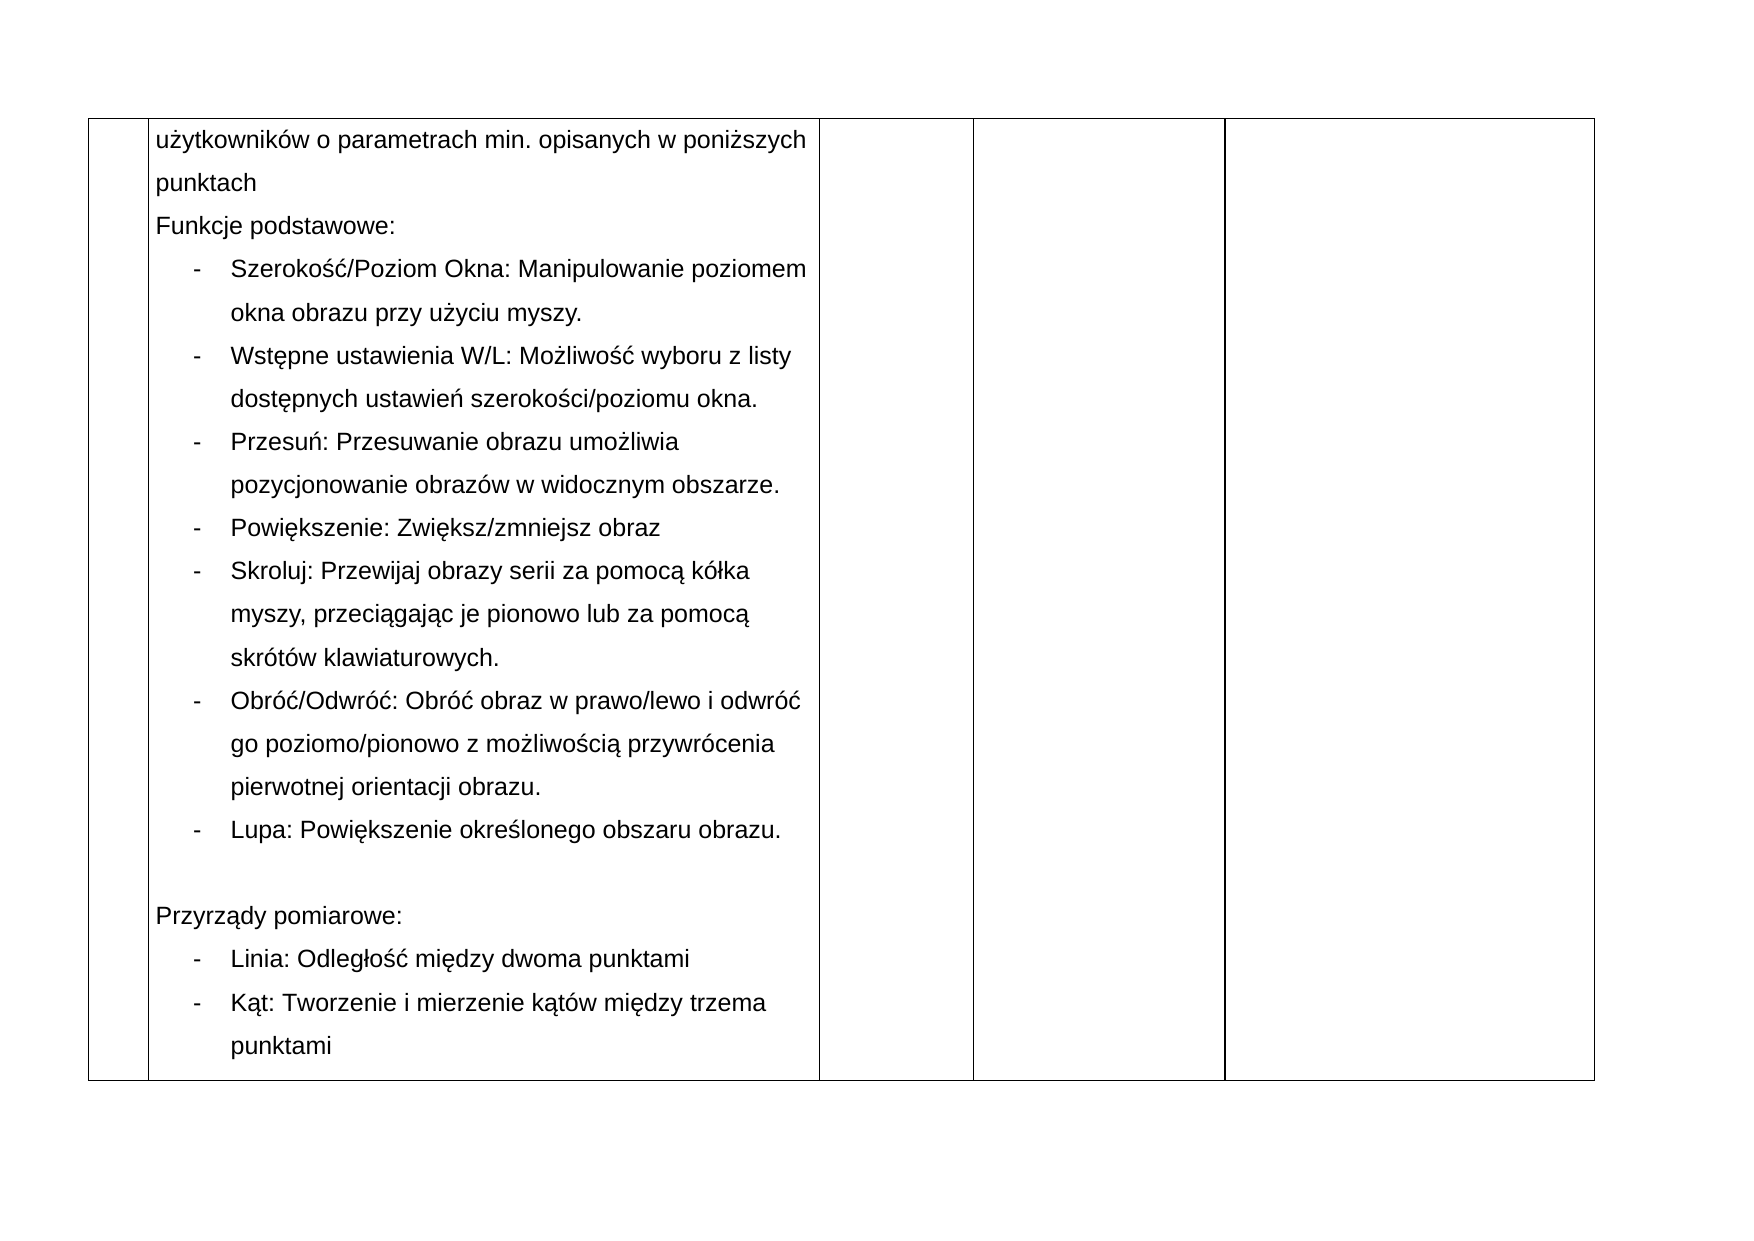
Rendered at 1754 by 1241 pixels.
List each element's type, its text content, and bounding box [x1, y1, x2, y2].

table_cell [1226, 119, 1594, 1080]
table_cell [974, 119, 1224, 1080]
table_cell [820, 119, 973, 1080]
table_cell użytkowników o parametrach min. opisanych w poniższych punktach Funkcje podstawowe: Szerokość/Poziom Okna: Manipulowanie poziomem okna obrazu przy użyciu myszy. Wstępne ustawienia W/L: Możliwość wyboru z listy dostępnych ustawień szerokości/poziomu okna. Przesuń: Przesuwanie obrazu umożliwia pozycjonowanie obrazów w widocznym obszarze. Powiększenie: Zwiększ/zmniejsz obraz Skroluj: Przewijaj obrazy serii za pomocą kółka myszy, przeciągając je pionowo lub za pomocą skrótów klawiaturowych. Obróć/Odwróć: Obróć obraz w prawo/lewo i odwróć go poziomo/pionowo z możliwością przywrócenia pierwotnej orientacji obrazu. Lupa: Powiększenie określonego obszaru obrazu. Przyrządy pomiarowe: Linia: Odległość między dwoma punktami Kąt: Tworzenie i mierzenie kątów między trzema punktami [149, 119, 819, 1080]
table_cell [89, 119, 148, 1080]
